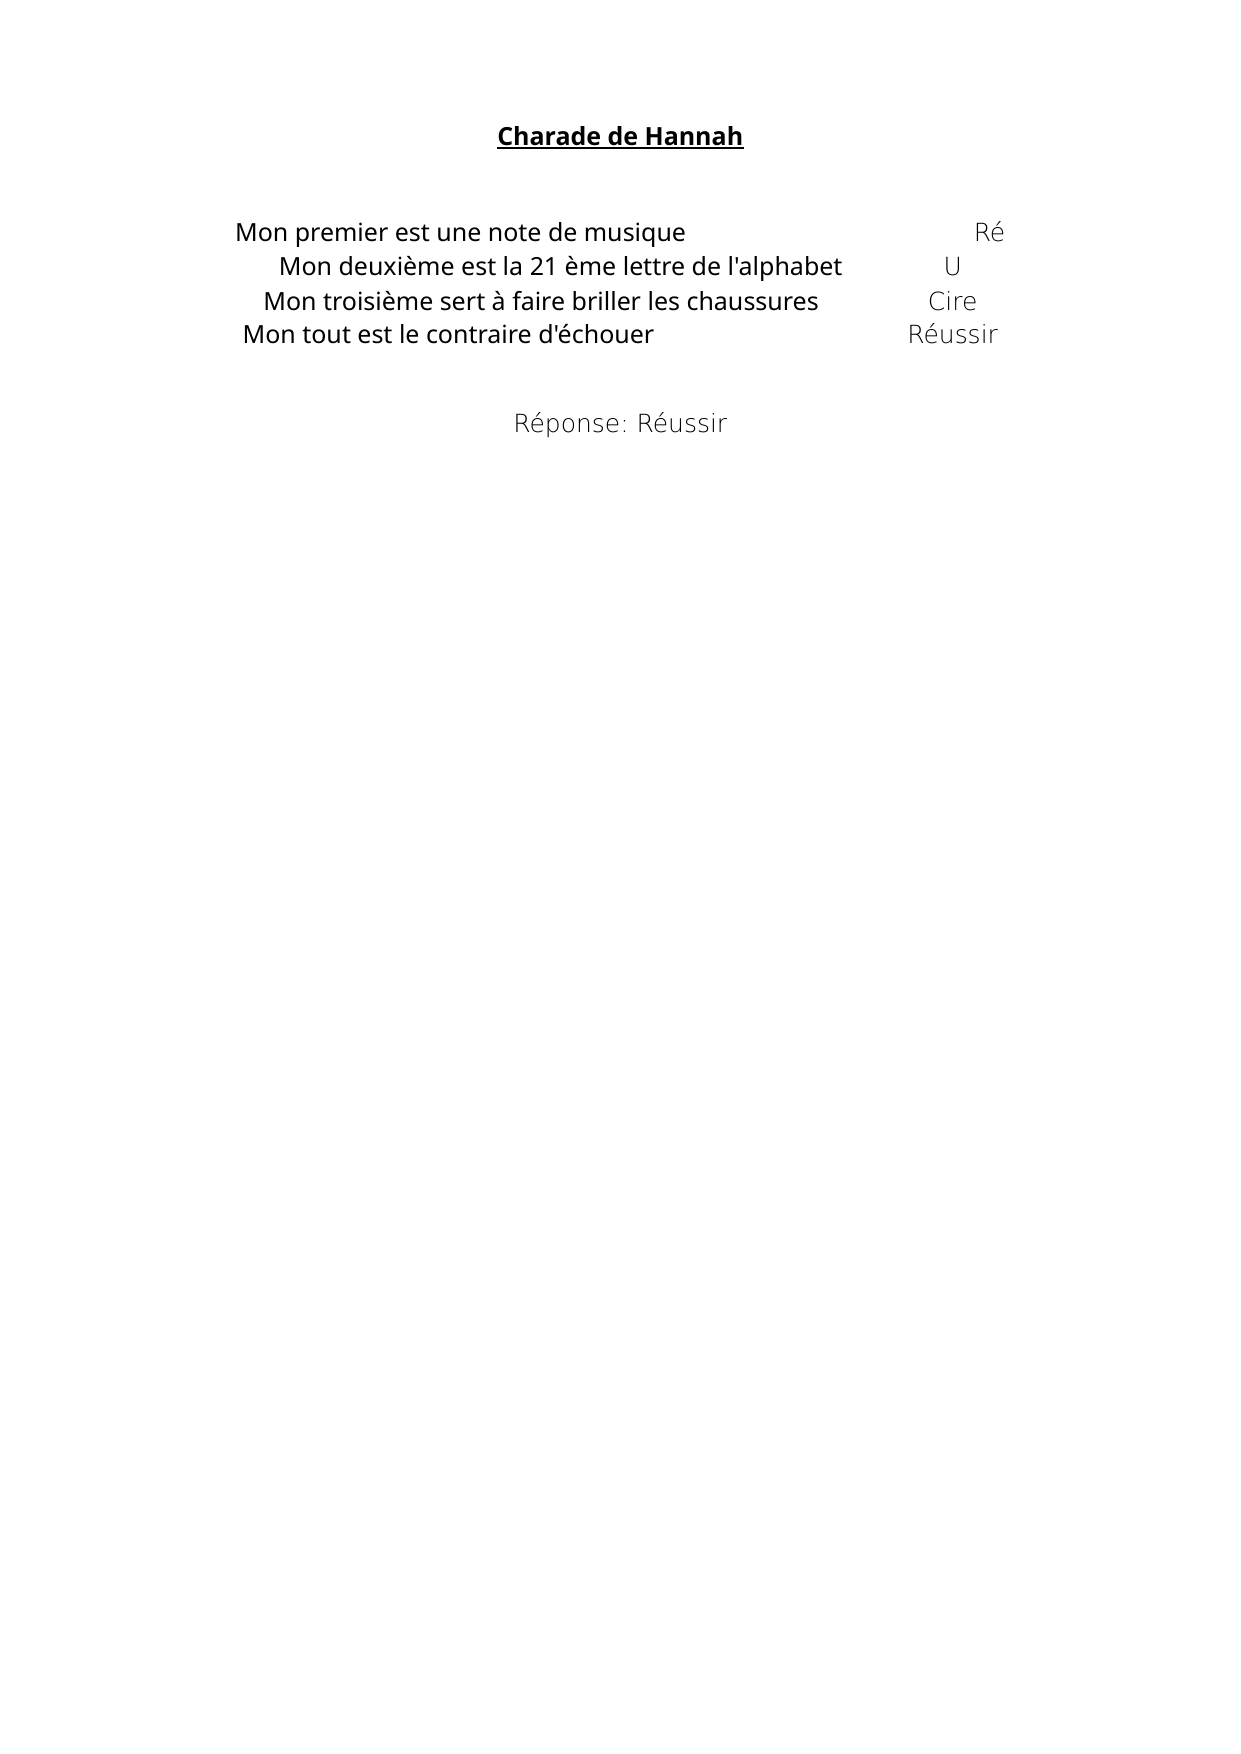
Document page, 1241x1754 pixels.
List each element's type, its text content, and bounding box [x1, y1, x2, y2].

text Mon deuxième est la 21 ème lettre de l'alphabet U [118, 249, 1122, 283]
text Réponse: Réussir [118, 409, 1122, 439]
text Mon troisième sert à faire briller les chaussures Cire [118, 283, 1122, 317]
text Mon tout est le contraire d'échouer Réussir [118, 317, 1122, 351]
text Charade de Hannah [118, 118, 1122, 152]
text Mon premier est une note de musique Ré [118, 215, 1122, 249]
